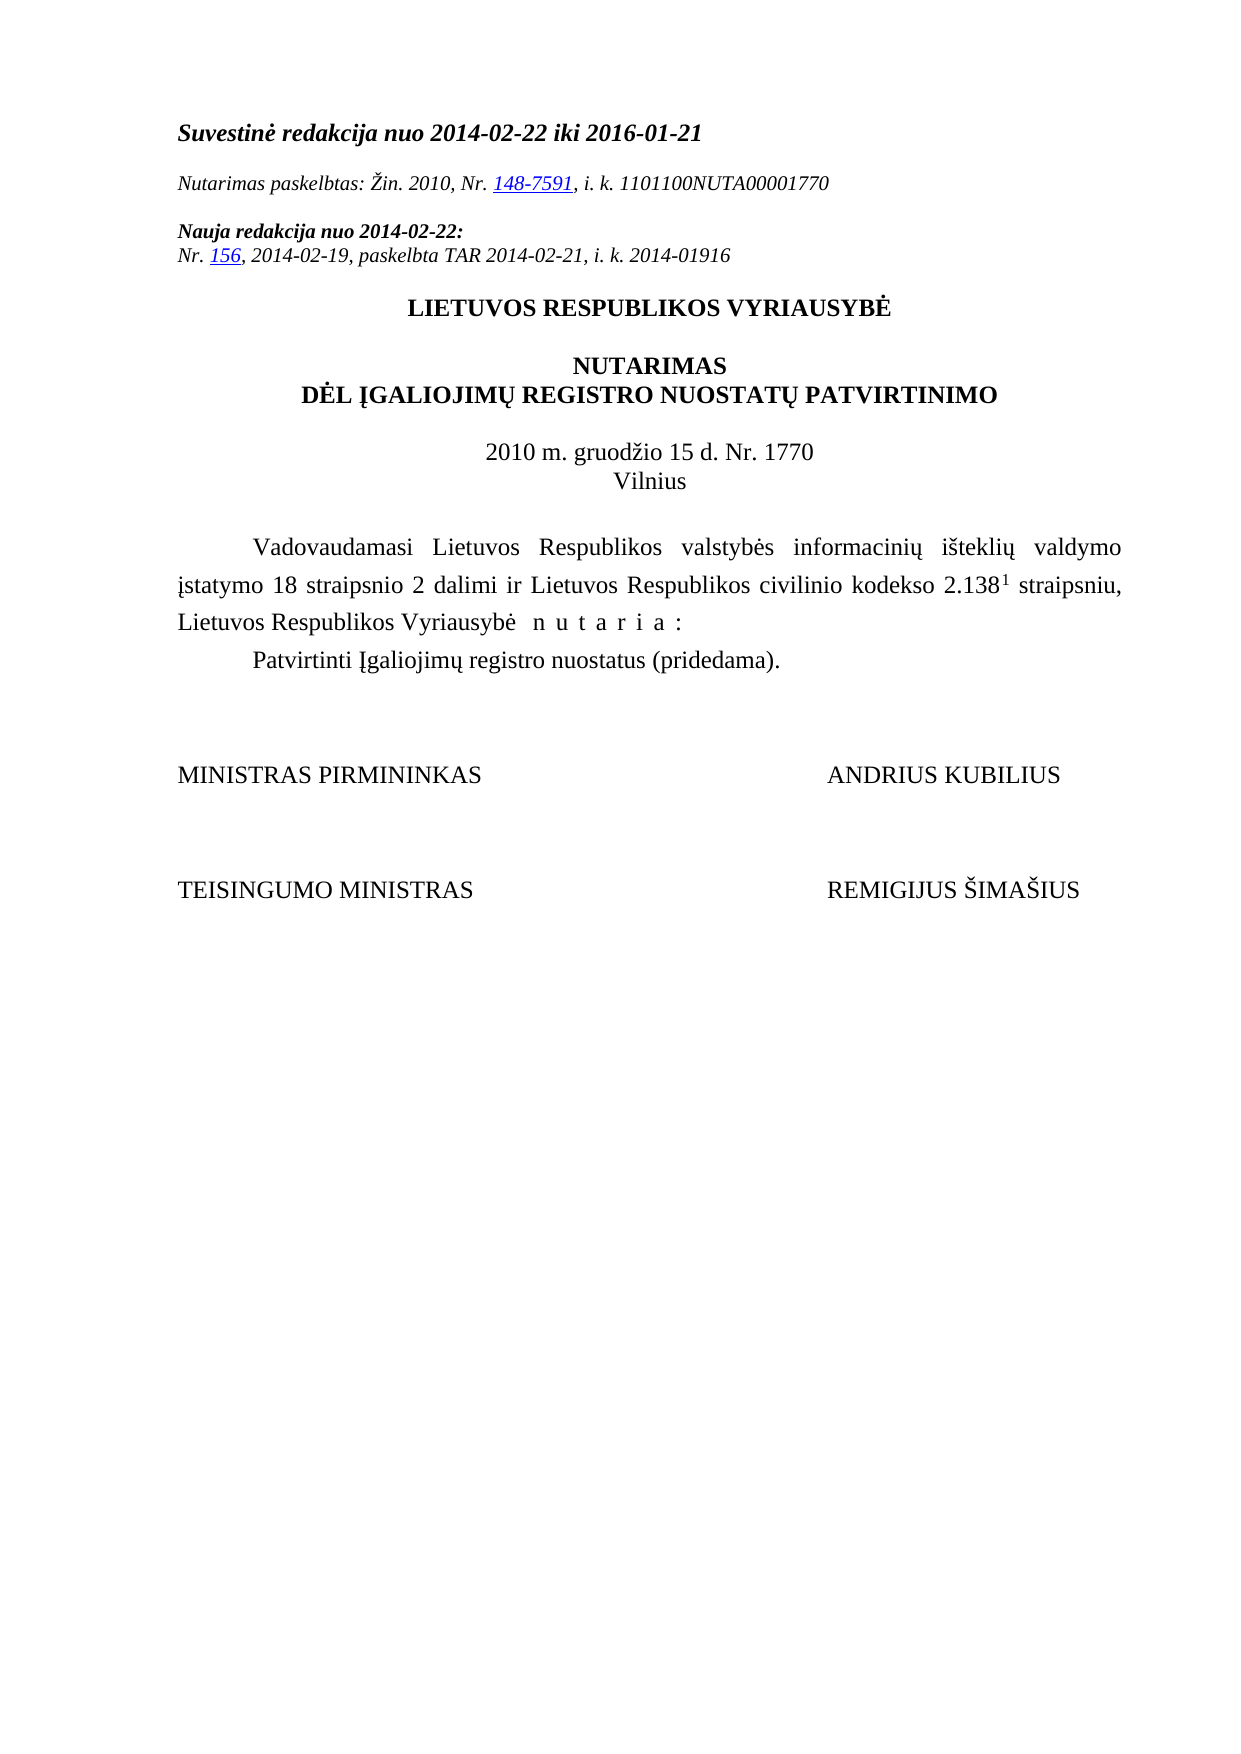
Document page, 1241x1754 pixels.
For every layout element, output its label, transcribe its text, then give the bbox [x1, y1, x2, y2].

text NUTARIMAS [177, 351, 1122, 380]
text Vilnius [177, 466, 1122, 495]
text Suvestinė redakcija nuo 2014-02-22 iki 2016-01-21 [177, 118, 1122, 147]
text TEISINGUMO MINISTRAS REMIGIJUS ŠIMAŠIUS [177, 875, 1122, 903]
text Nr. 156, 2014-02-19, paskelbta TAR 2014-02-21, i. k. 2014-01916 [177, 243, 1122, 267]
text Nauja redakcija nuo 2014-02-22: [177, 219, 1122, 243]
text Nutarimas paskelbtas: Žin. 2010, Nr. 148-7591, i. k. 1101100NUTA00001770 [177, 171, 1122, 195]
text 2010 m. gruodžio 15 d. Nr. 1770 [177, 437, 1122, 466]
text MINISTRAS PIRMININKAS ANDRIUS KUBILIUS [177, 760, 1122, 788]
text DĖL ĮGALIOJIMŲ REGISTRO NUOSTATŲ PATVIRTINIMO [177, 380, 1122, 408]
text Vadovaudamasi Lietuvos Respublikos valstybės informacinių išteklių valdymo įstatymo 18 straipsnio 2 dalimi ir Lietuvos Respublikos civilinio kodekso 2.1381 straipsniu, Lietuvos Respublikos Vyriausybė nutaria: [177, 523, 1122, 636]
text Patvirtinti Įgaliojimų registro nuostatus (pridedama). [177, 636, 1122, 673]
text LIETUVOS RESPUBLIKOS VYRIAUSYBĖ [177, 293, 1122, 322]
